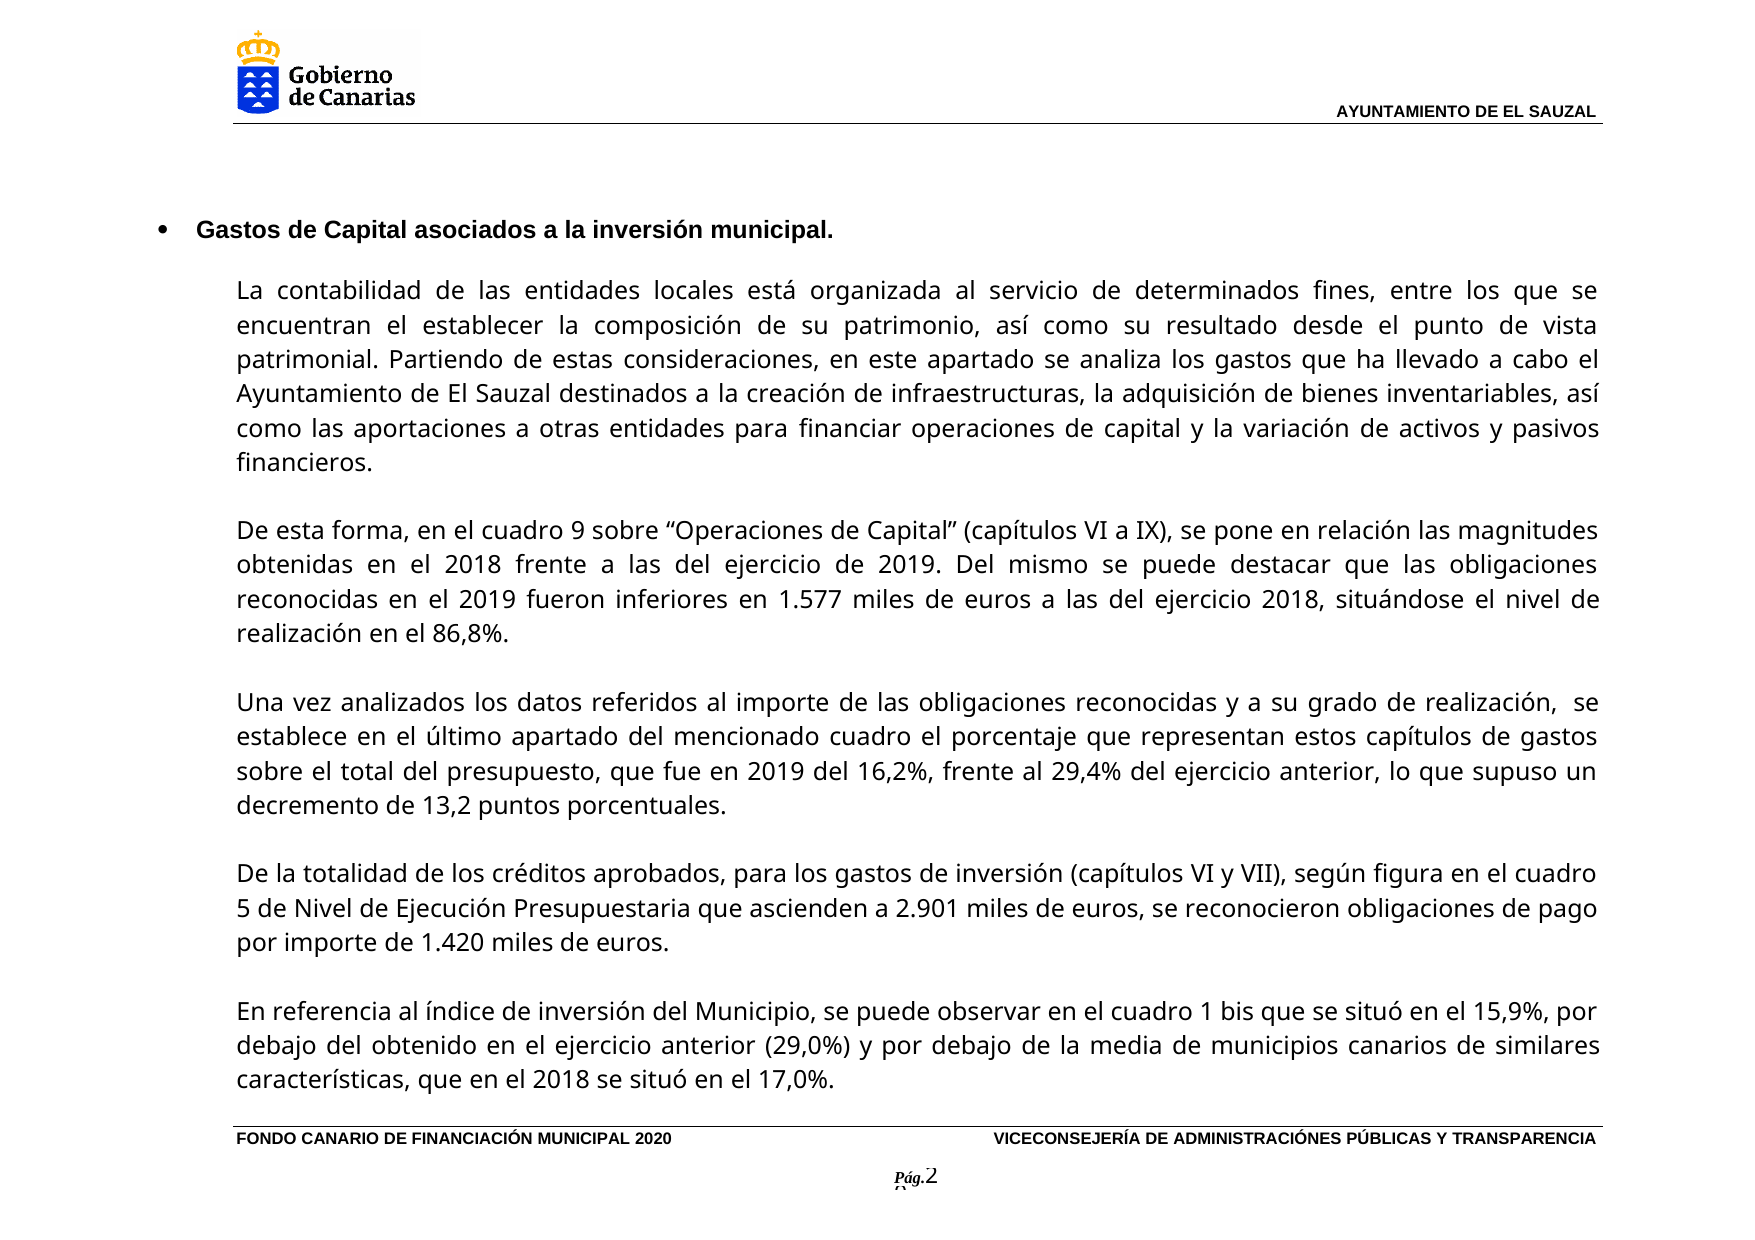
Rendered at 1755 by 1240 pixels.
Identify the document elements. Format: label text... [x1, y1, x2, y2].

text La contabilidad de las entidades locales está organizada al servicio de determinados fines, entre los que se encuentran el establecer la composición de su patrimonio, así como su resultado desde el punto de vista patrimonial. Partiendo de estas consideraciones, en este apartado se analiza los gastos que ha llevado a cabo el Ayuntamiento de El Sauzal destinados a la creación de infraestructuras, la adquisición de bienes inventariables, así como las aportaciones a otras entidades para financiar operaciones de capital y la variación de activos y pasivos financieros. [236, 273, 1600, 479]
text De la totalidad de los créditos aprobados, para los gastos de inversión (capítulos VI y VII), según figura en el cuadro 5 de Nivel de Ejecución Presupuestaria que ascienden a 2.901 miles de euros, se reconocieron obligaciones de pago por importe de 1.420 miles de euros. [236, 856, 1600, 959]
text Una vez analizados los datos referidos al importe de las obligaciones reconocidas y a su grado de realización, se establece en el último apartado del mencionado cuadro el porcentaje que representan estos capítulos de gastos sobre el total del presupuesto, que fue en 2019 del 16,2%, frente al 29,4% del ejercicio anterior, lo que supuso un decremento de 13,2 puntos porcentuales. [236, 684, 1600, 822]
text En referencia al índice de inversión del Municipio, se puede observar en el cuadro 1 bis que se situó en el 15,9%, por debajo del obtenido en el ejercicio anterior (29,0%) y por debajo de la media de municipios canarios de similares características, que en el 2018 se situó en el 17,0%. [236, 993, 1600, 1096]
list Gastos de Capital asociados a la inversión municipal. [158, 215, 1639, 244]
text De esta forma, en el cuadro 9 sobre “Operaciones de Capital” (capítulos VI a IX), se pone en relación las magnitudes obtenidas en el 2018 frente a las del ejercicio de 2019. Del mismo se puede destacar que las obligaciones reconocidas en el 2019 fueron inferiores en 1.577 miles de euros a las del ejercicio 2018, situándose el nivel de realización en el 86,8%. [236, 513, 1600, 650]
